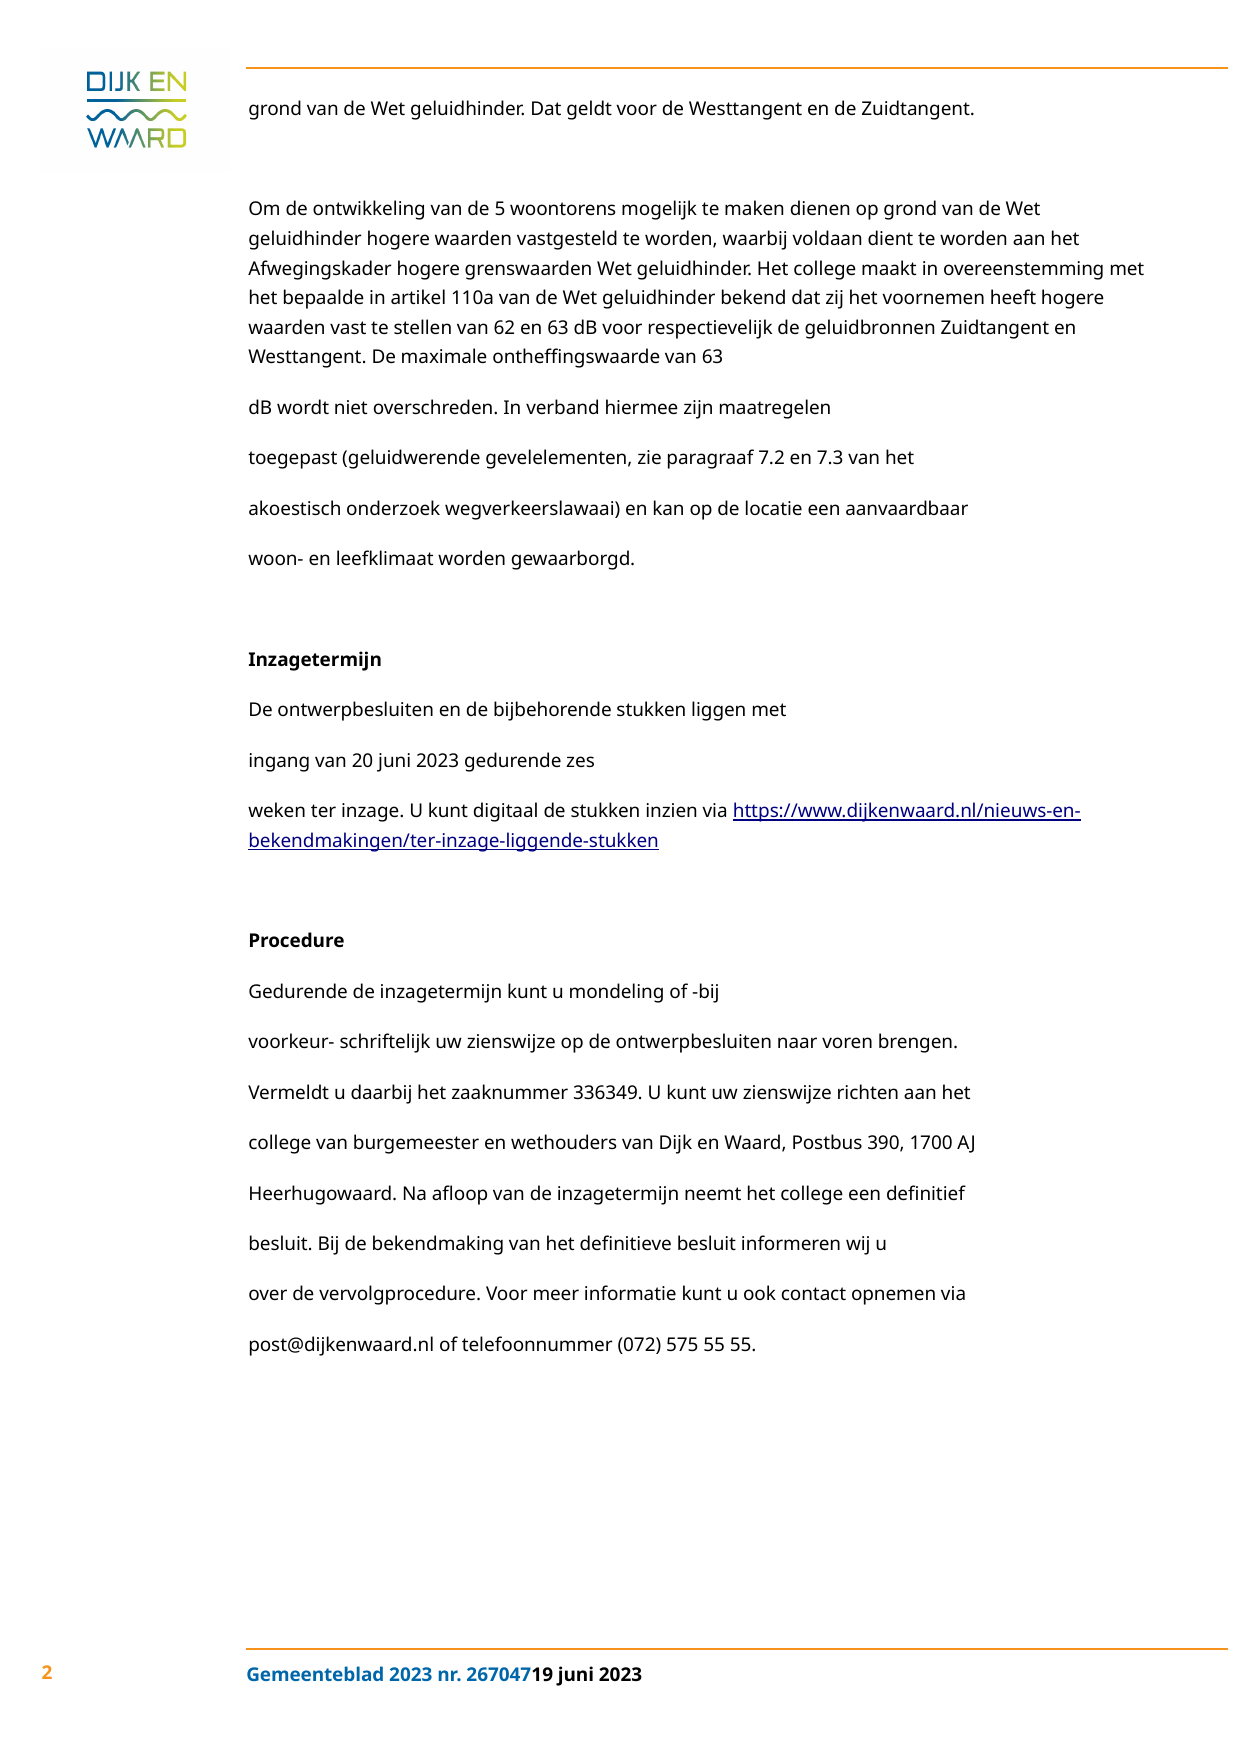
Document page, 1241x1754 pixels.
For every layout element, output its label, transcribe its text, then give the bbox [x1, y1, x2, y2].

text De ontwerpbesluiten en de bijbehorende stukken liggen met [248, 696, 1152, 722]
text Om de ontwikkeling van de 5 woontorens mogelijk te maken dienen op grond van de Wet geluidhinder hogere waarden vastgesteld te worden, waarbij voldaan dient te worden aan het Afwegingskader hogere grenswaarden Wet geluidhinder. Het college maakt in overeenstemming met het bepaalde in artikel 110a van de Wet geluidhinder bekend dat zij het voornemen heeft hogere waarden vast te stellen van 62 en 63 dB voor respectievelijk de geluidbronnen Zuidtangent en Westtangent. De maximale ontheffingswaarde van 63 [248, 196, 1152, 369]
text post@dijkenwaard.nl of telefoonnummer (072) 575 55 55. [248, 1331, 1152, 1357]
text toegepast (geluidwerende gevelelementen, zie paragraaf 7.2 en 7.3 van het [248, 444, 1152, 470]
picture [41, 47, 231, 172]
text ingang van 20 juni 2023 gedurende zes [248, 747, 1152, 773]
text akoestisch onderzoek wegverkeerslawaai) en kan op de locatie een aanvaardbaar [248, 495, 1152, 521]
text weken ter inzage. U kunt digitaal de stukken inzien via https://www.dijkenwaard.nl/nieuws-en-bekendmakingen/ter-inzage-liggende-stukken [248, 797, 1152, 853]
text Procedure [248, 928, 1152, 953]
text Vermeldt u daarbij het zaaknummer 336349. U kunt uw zienswijze richten aan het [248, 1079, 1152, 1105]
text Inzagetermijn [248, 646, 1152, 672]
text college van burgemeester en wethouders van Dijk en Waard, Postbus 390, 1700 AJ [248, 1129, 1152, 1155]
text dB wordt niet overschreden. In verband hiermee zijn maatregelen [248, 394, 1152, 420]
text Gedurende de inzagetermijn kunt u mondeling of -bij [248, 978, 1152, 1004]
text over de vervolgprocedure. Voor meer informatie kunt u ook contact opnemen via [248, 1281, 1152, 1306]
text Heerhugowaard. Na afloop van de inzagetermijn neemt het college een definitief [248, 1180, 1152, 1206]
text grond van de Wet geluidhinder. Dat geldt voor de Westtangent en de Zuidtangent. [248, 95, 1152, 121]
text woon- en leefklimaat worden gewaarborgd. [248, 545, 1152, 571]
text voorkeur- schriftelijk uw zienswijze op de ontwerpbesluiten naar voren brengen. [248, 1028, 1152, 1054]
text besluit. Bij de bekendmaking van het definitieve besluit informeren wij u [248, 1230, 1152, 1256]
